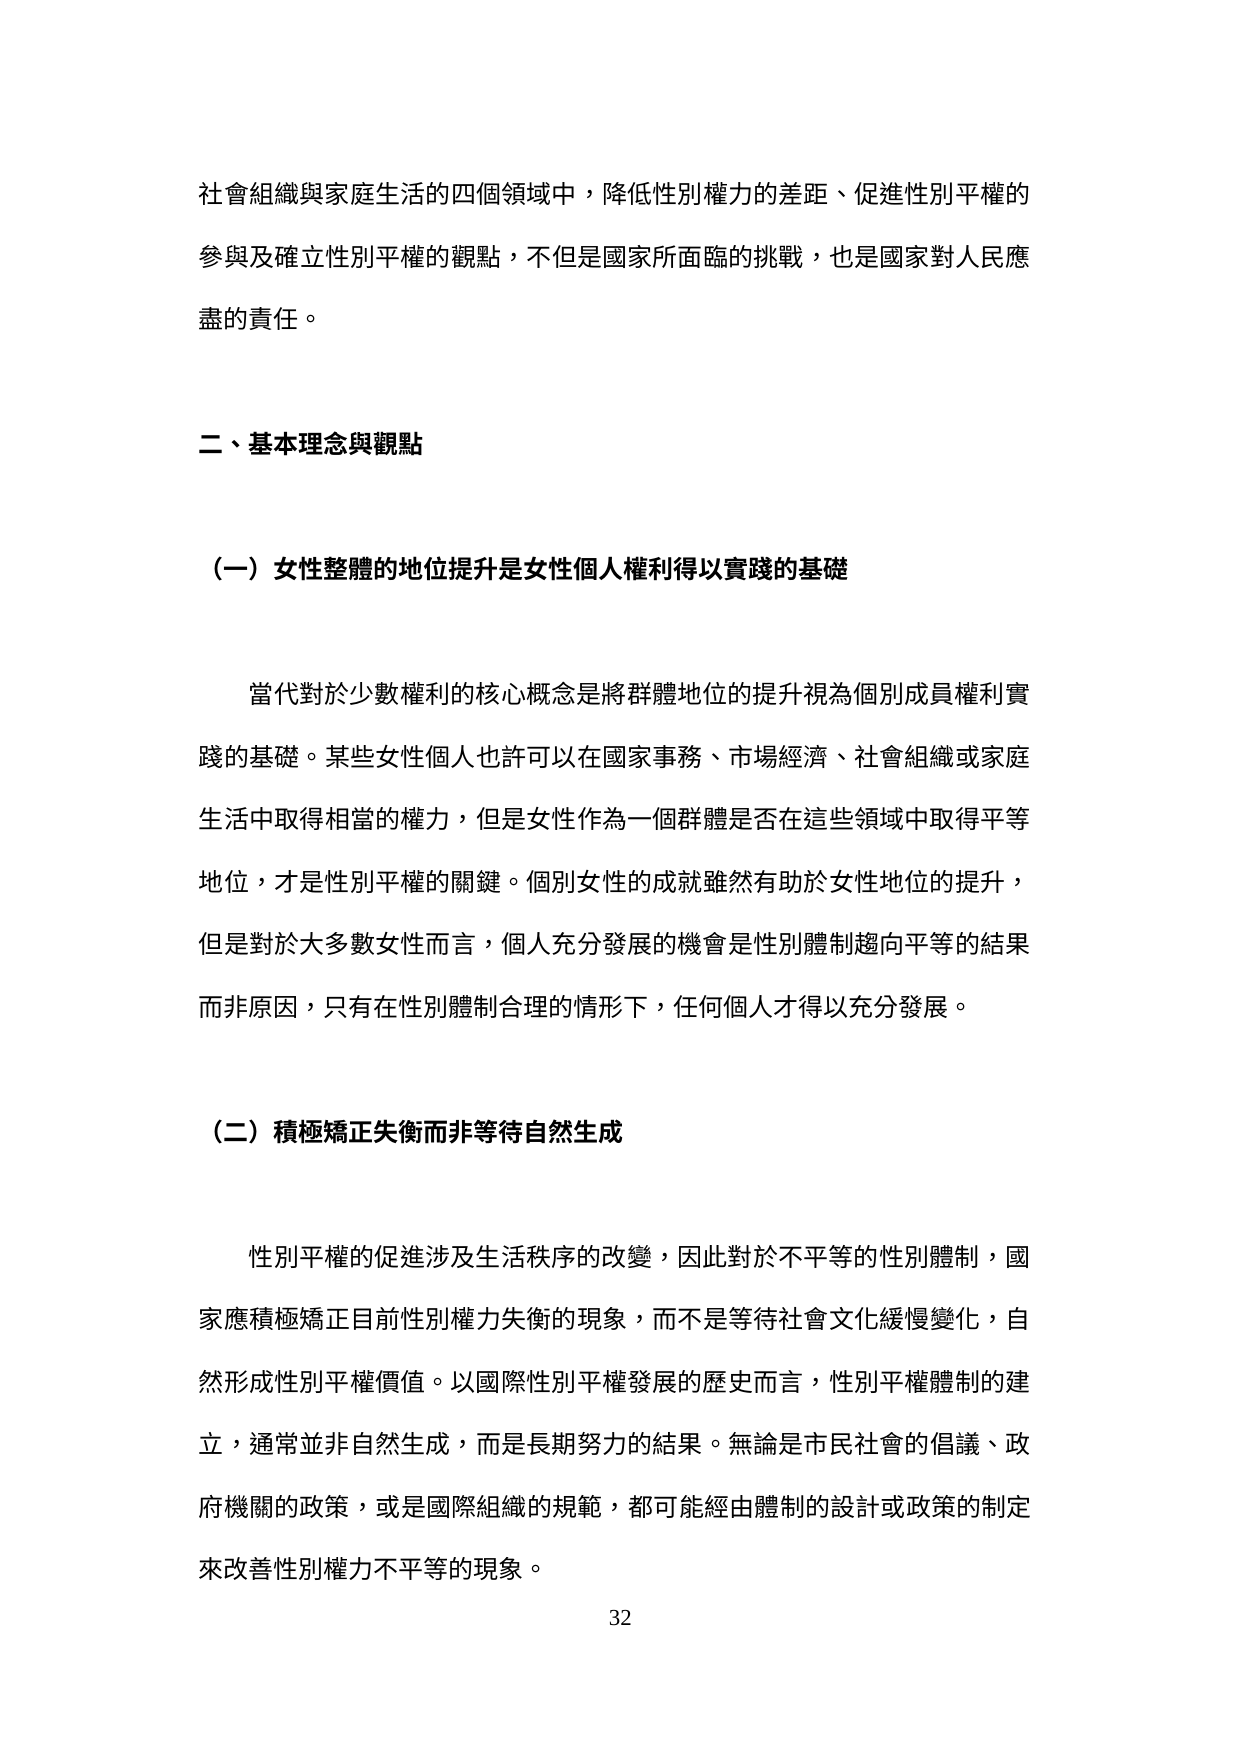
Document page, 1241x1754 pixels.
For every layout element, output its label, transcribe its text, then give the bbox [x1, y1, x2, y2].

table_cell 二、基本理念與觀點 [188, 339, 1044, 464]
table_cell （二）積極矯正失衡而非等待自然生成 [188, 1026, 1044, 1151]
table_cell （一）女性整體的地位提升是女性個人權利得以實踐的基礎 [188, 464, 1044, 589]
table_cell 當代對於少數權利的核心概念是將群體地位的提升視為個別成員權利實踐的基礎。某些女性個人也許可以在國家事務、市場經濟、社會組織或家庭生活中取得相當的權力，但是女性作為一個群體是否在這些領域中取得平等地位，才是性別平權的關鍵。個別女性的成就雖然有助於女性地位的提升，但是對於大多數女性而言，個人充分發展的機會是性別體制趨向平等的結果而非原因，只有在性別體制合理的情形下，任何個人才得以充分發展。 [188, 589, 1044, 1026]
table_cell 性別平權的促進涉及生活秩序的改變，因此對於不平等的性別體制，國家應積極矯正目前性別權力失衡的現象，而不是等待社會文化緩慢變化，自然形成性別平權價值。以國際性別平權發展的歷史而言，性別平權體制的建立，通常並非自然生成，而是長期努力的結果。無論是市民社會的倡議、政府機關的政策，或是國際組織的規範，都可能經由體制的設計或政策的制定來改善性別權力不平等的現象。 [188, 1151, 1044, 1589]
table_cell 社會組織與家庭生活的四個領域中，降低性別權力的差距、促進性別平權的參與及確立性別平權的觀點，不但是國家所面臨的挑戰，也是國家對人民應盡的責任。 [188, 89, 1044, 339]
